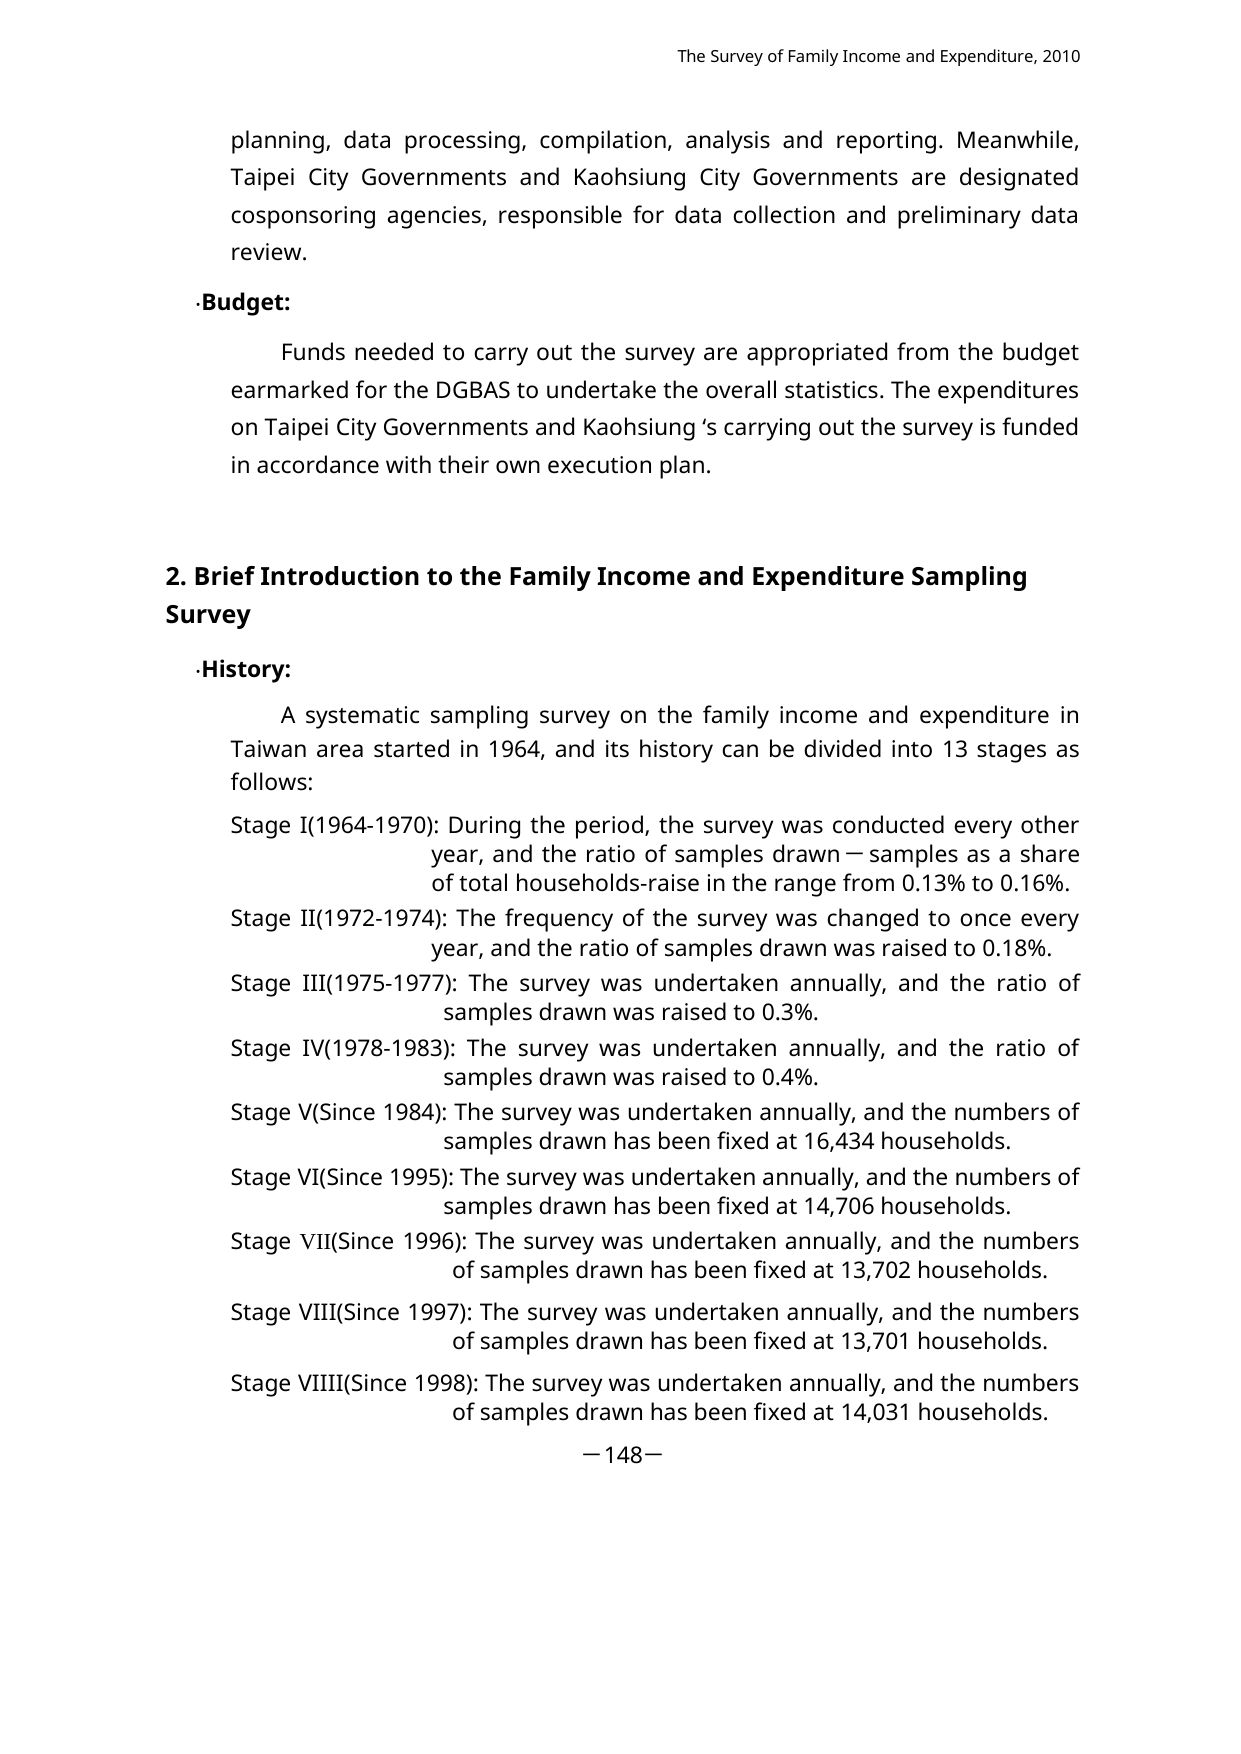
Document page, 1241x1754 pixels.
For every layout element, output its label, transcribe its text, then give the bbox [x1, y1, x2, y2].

text Stage VI(Since 1995): The survey was undertaken annually, and the numbers of samples drawn has been fixed at 14,706 households. [230, 1162, 1081, 1220]
text Stage IV(1978-1983): The survey was undertaken annually, and the ratio of samples drawn was raised to 0.4%. [230, 1033, 1081, 1091]
text ‧Budget: [195, 281, 1081, 318]
text Stage V(Since 1984): The survey was undertaken annually, and the numbers of samples drawn has been fixed at 16,434 households. [230, 1097, 1081, 1156]
text 2. Brief Introduction to the Family Income and Expenditure Sampling Survey [165, 556, 1081, 631]
text Stage VIIII(Since 1998): The survey was undertaken annually, and the numbers of samples drawn has been fixed at 14,031 households. [230, 1368, 1081, 1426]
text Stage III(1975-1977): The survey was undertaken annually, and the ratio of samples drawn was raised to 0.3%. [230, 968, 1081, 1026]
text Stage II(1972-1974): The frequency of the survey was changed to once every year, and the ratio of samples drawn was raised to 0.18%. [230, 903, 1081, 962]
text Stage VIII(Since 1997): The survey was undertaken annually, and the numbers of samples drawn has been fixed at 13,701 households. [230, 1297, 1081, 1356]
text Stage I(1964-1970): During the period, the survey was conducted every other year, and the ratio of samples drawn－samples as a share of total households-raise in the range from 0.13% to 0.16%. [230, 810, 1081, 897]
text A systematic sampling survey on the family income and expenditure in Taiwan area started in 1964, and its history can be divided into 13 stages as follows: [230, 697, 1081, 797]
text Funds needed to carry out the survey are appropriated from the budget earmarked for the DGBAS to undertake the overall statistics. The expenditures on Taipei City Governments and Kaohsiung ‘s carrying out the survey is funded in accordance with their own execution plan. [230, 331, 1081, 481]
text planning, data processing, compilation, analysis and reporting. Meanwhile, Taipei City Governments and Kaohsiung City Governments are designated cosponsoring agencies, responsible for data collection and preliminary data review. [230, 118, 1081, 268]
text Stage VII(Since 1996): The survey was undertaken annually, and the numbers of samples drawn has been fixed at 13,702 households. [230, 1226, 1081, 1285]
text ‧History: [195, 647, 1081, 685]
